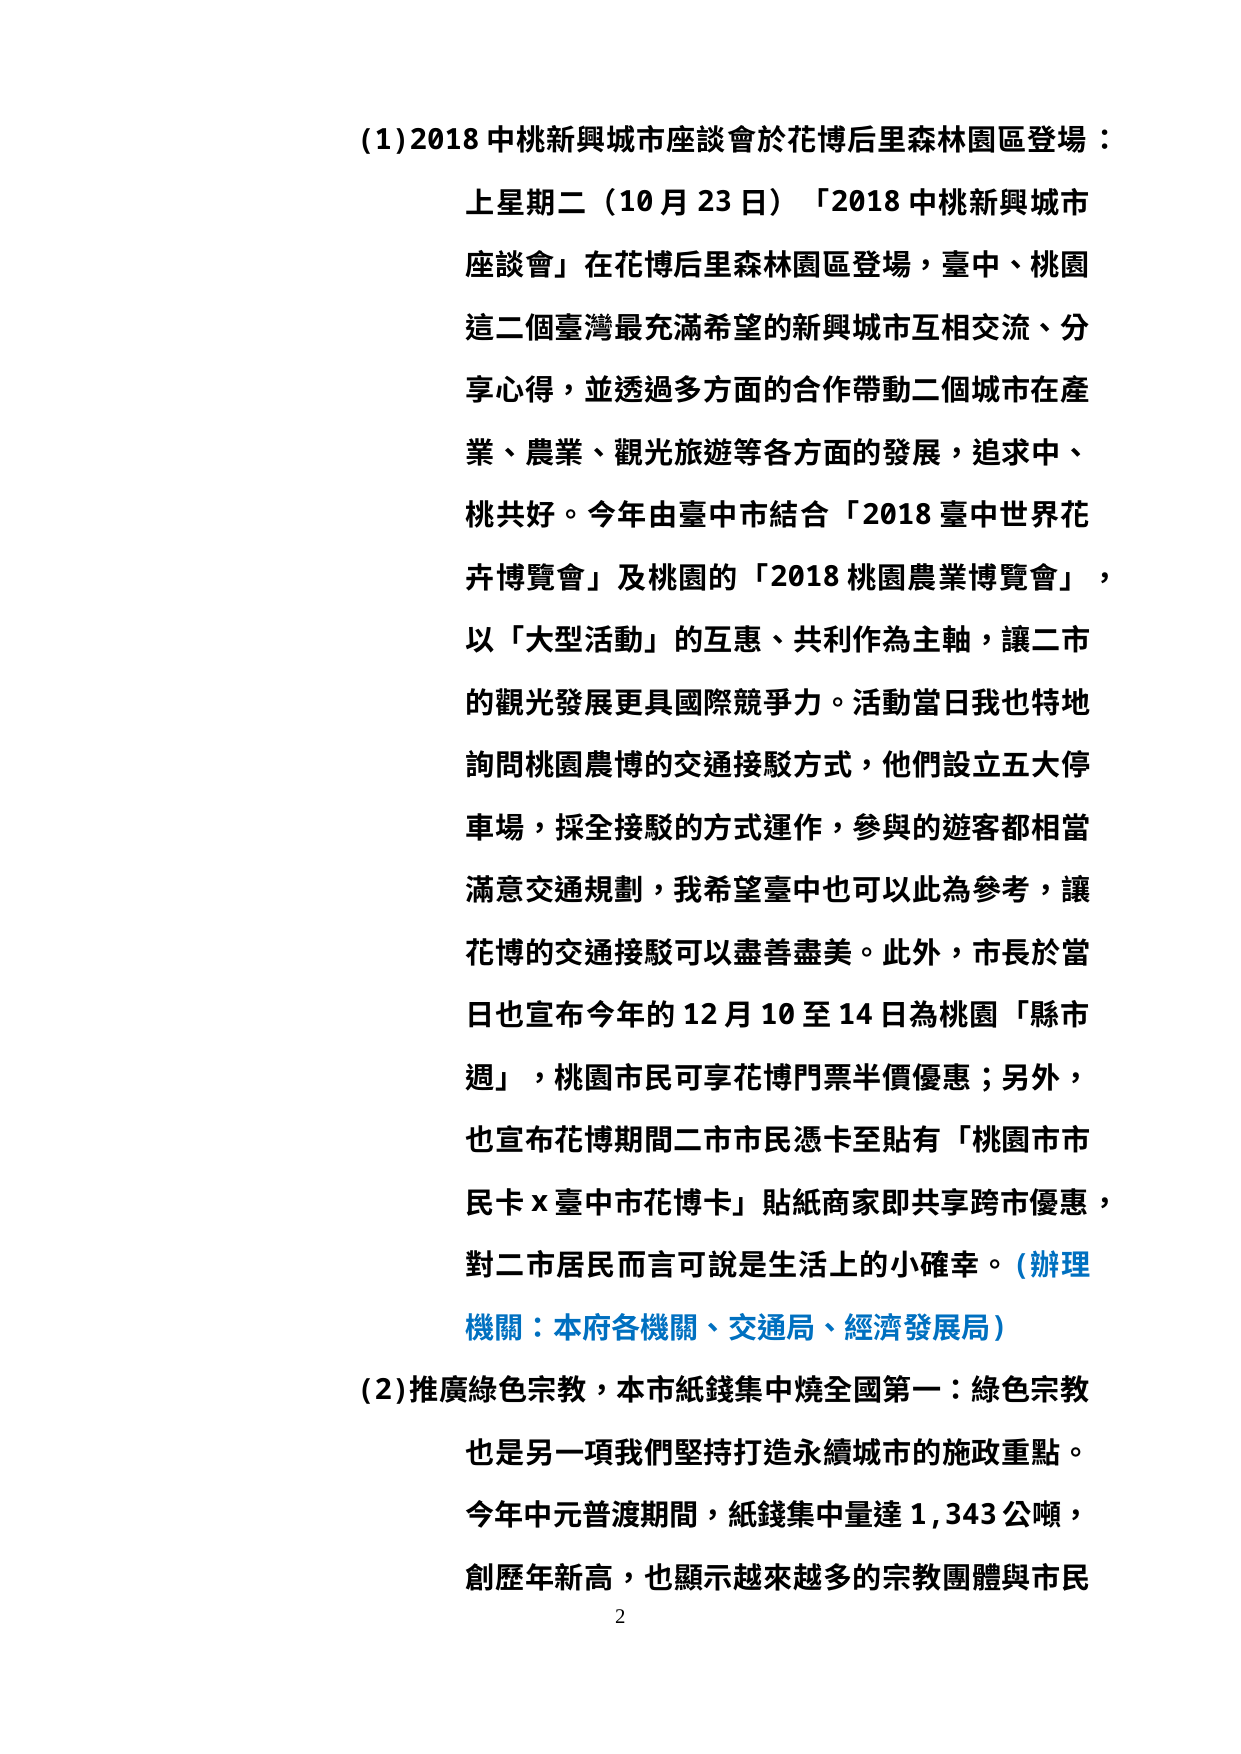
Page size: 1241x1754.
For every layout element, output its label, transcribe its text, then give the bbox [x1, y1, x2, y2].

list 推廣綠色宗教，本市紙錢集中燒全國第一：綠色宗教也是另一項我們堅持打造永續城市的施政重點。今年中元普渡期間，紙錢集中量達1,343公噸，創歷年新高，也顯示越來越多的宗教團體與市民認同民俗兼顧環保的作法，對於臺中空品助益良多。舉例來說，我們推動的「紙錢集中燒」政策，根據今年1月至9月的統計數據，臺中紙錢集中量約3,100公噸、PM2.5減少約7.55公噸，已連續3年超過3,000公噸，成效更是全國第一！(辦理機關：本府各機關) [357, 1346, 1090, 1596]
list 2018中桃新興城市座談會於花博后里森林園區登場：上星期二（10月23日）「2018中桃新興城市座談會」在花博后里森林園區登場，臺中、桃園這二個臺灣最充滿希望的新興城市互相交流、分享心得，並透過多方面的合作帶動二個城市在產業、農業、觀光旅遊等各方面的發展，追求中、桃共好。今年由臺中市結合「2018臺中世界花卉博覽會」及桃園的「2018桃園農業博覽會」，以「大型活動」的互惠、共利作為主軸，讓二市的觀光發展更具國際競爭力。活動當日我也特地詢問桃園農博的交通接駁方式，他們設立五大停車場，採全接駁的方式運作，參與的遊客都相當滿意交通規劃，我希望臺中也可以此為參考，讓花博的交通接駁可以盡善盡美。此外，市長於當日也宣布今年的12月10至14日為桃園「縣市週」，桃園市民可享花博門票半價優惠；另外，也宣布花博期間二市市民憑卡至貼有「桃園市市民卡x臺中市花博卡」貼紙商家即共享跨市優惠，對二市居民而言可說是生活上的小確幸。(辦理機關：本府各機關、交通局、經濟發展局) [357, 96, 1090, 1346]
